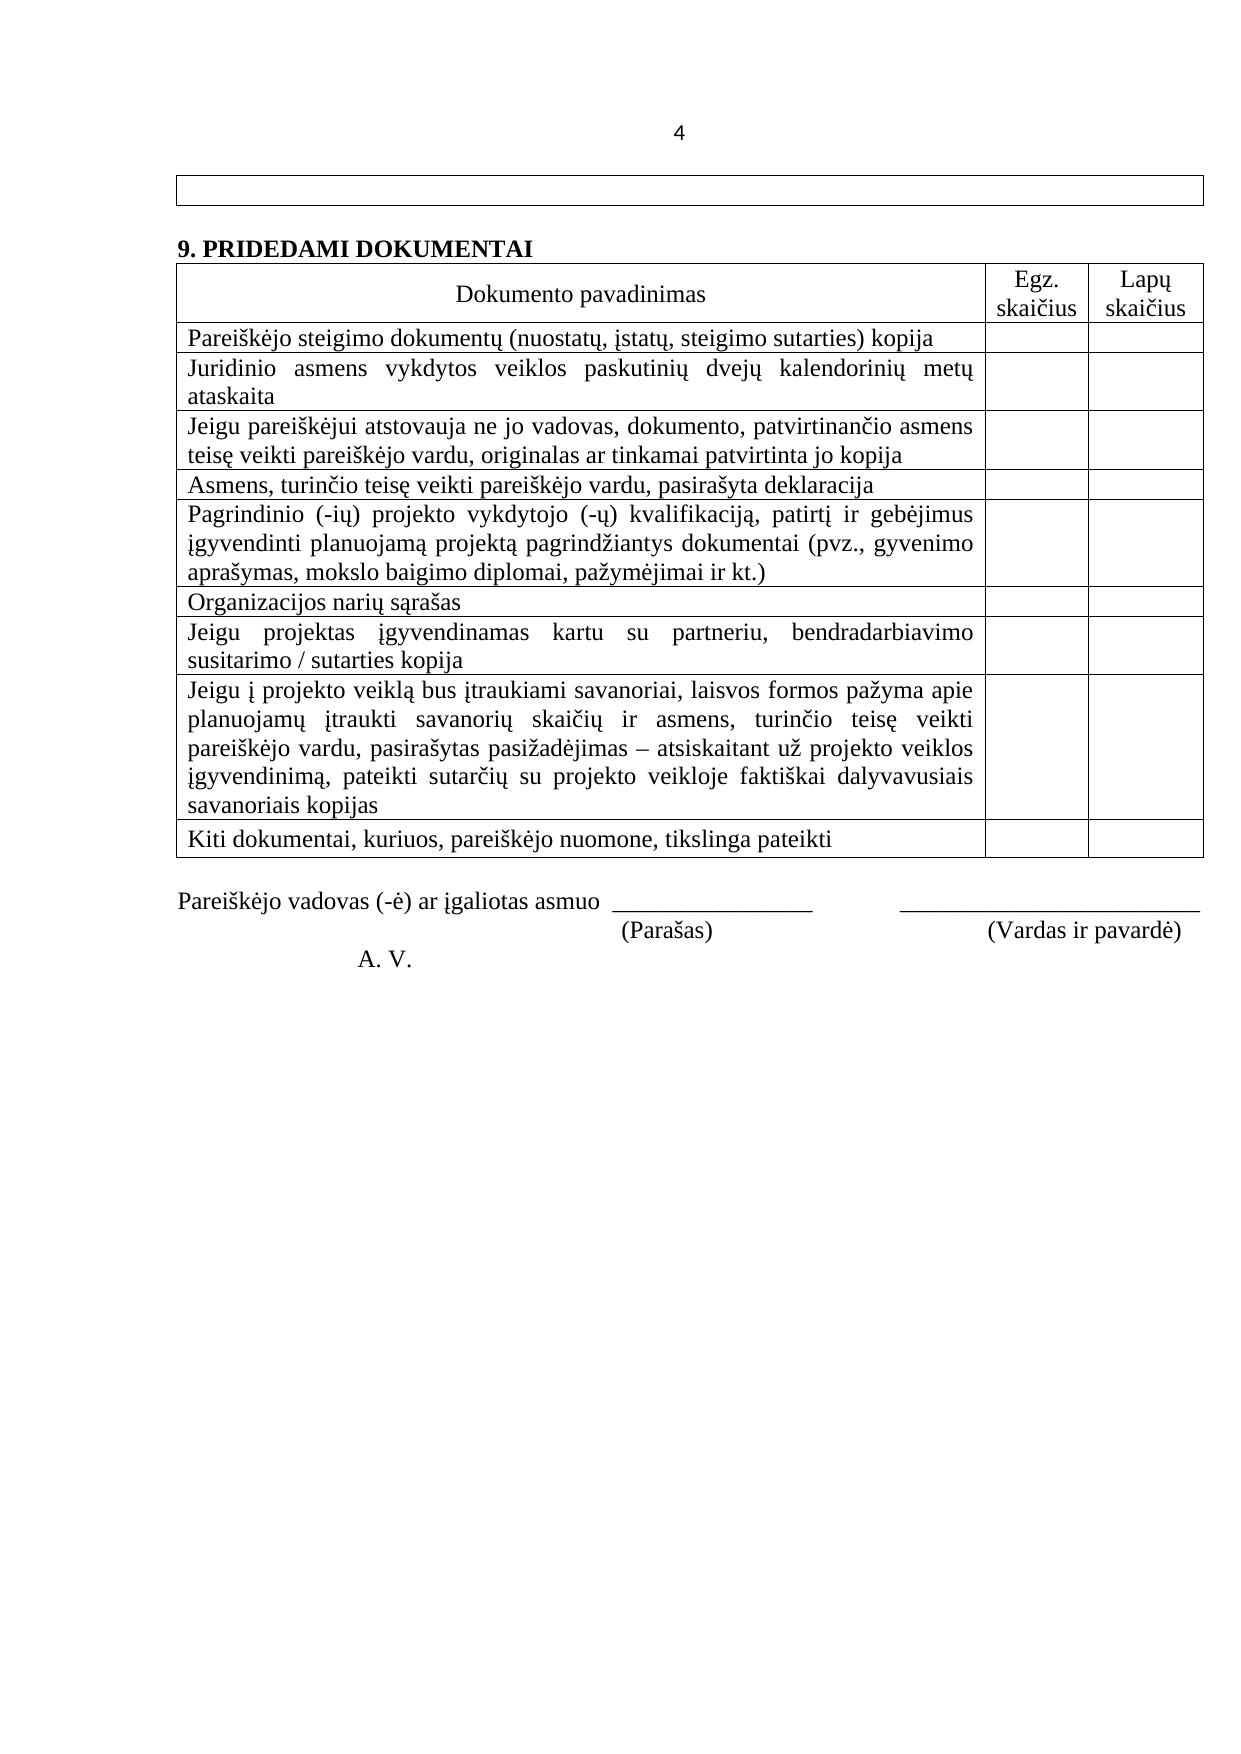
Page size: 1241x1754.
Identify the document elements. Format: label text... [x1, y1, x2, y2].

table_cell [1089, 617, 1203, 674]
table_cell [1089, 353, 1203, 410]
table_cell [986, 500, 1088, 586]
table_header [177, 176, 1203, 205]
table_cell [986, 470, 1088, 498]
text (Parašas) (Vardas ir pavardė) [447, 915, 1240, 944]
table_cell Jeigu į projekto veiklą bus įtraukiami savanoriai, laisvos formos pažyma apie planuojamų įtraukti savanorių skaičių ir asmens, turinčio teisę veikti pareiškėjo vardu, pasirašytas pasižadėjimas – atsiskaitant už projekto veiklos įgyvendinimą, pateikti sutarčių su projekto veikloje faktiškai dalyvavusiais savanoriais kopijas [177, 675, 985, 819]
table_cell Pagrindinio (-ių) projekto vykdytojo (-ų) kvalifikaciją, patirtį ir gebėjimus įgyvendinti planuojamą projektą pagrindžiantys dokumentai (pvz., gyvenimo aprašymas, mokslo baigimo diplomai, pažymėjimai ir kt.) [177, 500, 985, 586]
table_cell [1089, 675, 1203, 819]
table_cell [1089, 411, 1203, 469]
table_cell Organizacijos narių sąrašas [177, 587, 985, 616]
table_cell [1089, 323, 1203, 352]
table_cell Asmens, turinčio teisę veikti pareiškėjo vardu, pasirašyta deklaracija [177, 470, 985, 498]
table_cell Jeigu projektas įgyvendinamas kartu su partneriu, bendradarbiavimo susitarimo / sutarties kopija [177, 617, 985, 674]
table_cell [1089, 470, 1203, 498]
table_cell [1089, 500, 1203, 586]
table_header Lapų skaičius [1089, 264, 1203, 322]
text 9. PRIDEDAMI DOKUMENTAI [177, 234, 1181, 263]
table_cell [986, 411, 1088, 469]
table_cell [1089, 820, 1203, 857]
table_cell [986, 353, 1088, 410]
table_cell Kiti dokumentai, kuriuos, pareiškėjo nuomone, tikslinga pateikti [177, 820, 985, 857]
table_cell [986, 587, 1088, 616]
text Pareiškėjo vadovas (-ė) ar įgaliotas asmuo ________________ ________________________ [177, 886, 1240, 915]
table_header Dokumento pavadinimas [177, 264, 985, 322]
table_cell Pareiškėjo steigimo dokumentų (nuostatų, įstatų, steigimo sutarties) kopija [177, 323, 985, 352]
table_cell Juridinio asmens vykdytos veiklos paskutinių dvejų kalendorinių metų ataskaita [177, 353, 985, 410]
table_cell [986, 675, 1088, 819]
text A. V. [312, 944, 1240, 973]
table_header Egz. skaičius [986, 264, 1088, 322]
table_cell Jeigu pareiškėjui atstovauja ne jo vadovas, dokumento, patvirtinančio asmens teisę veikti pareiškėjo vardu, originalas ar tinkamai patvirtinta jo kopija [177, 411, 985, 469]
table_cell [986, 323, 1088, 352]
table_cell [1089, 587, 1203, 616]
table_cell [986, 820, 1088, 857]
table_cell [986, 617, 1088, 674]
